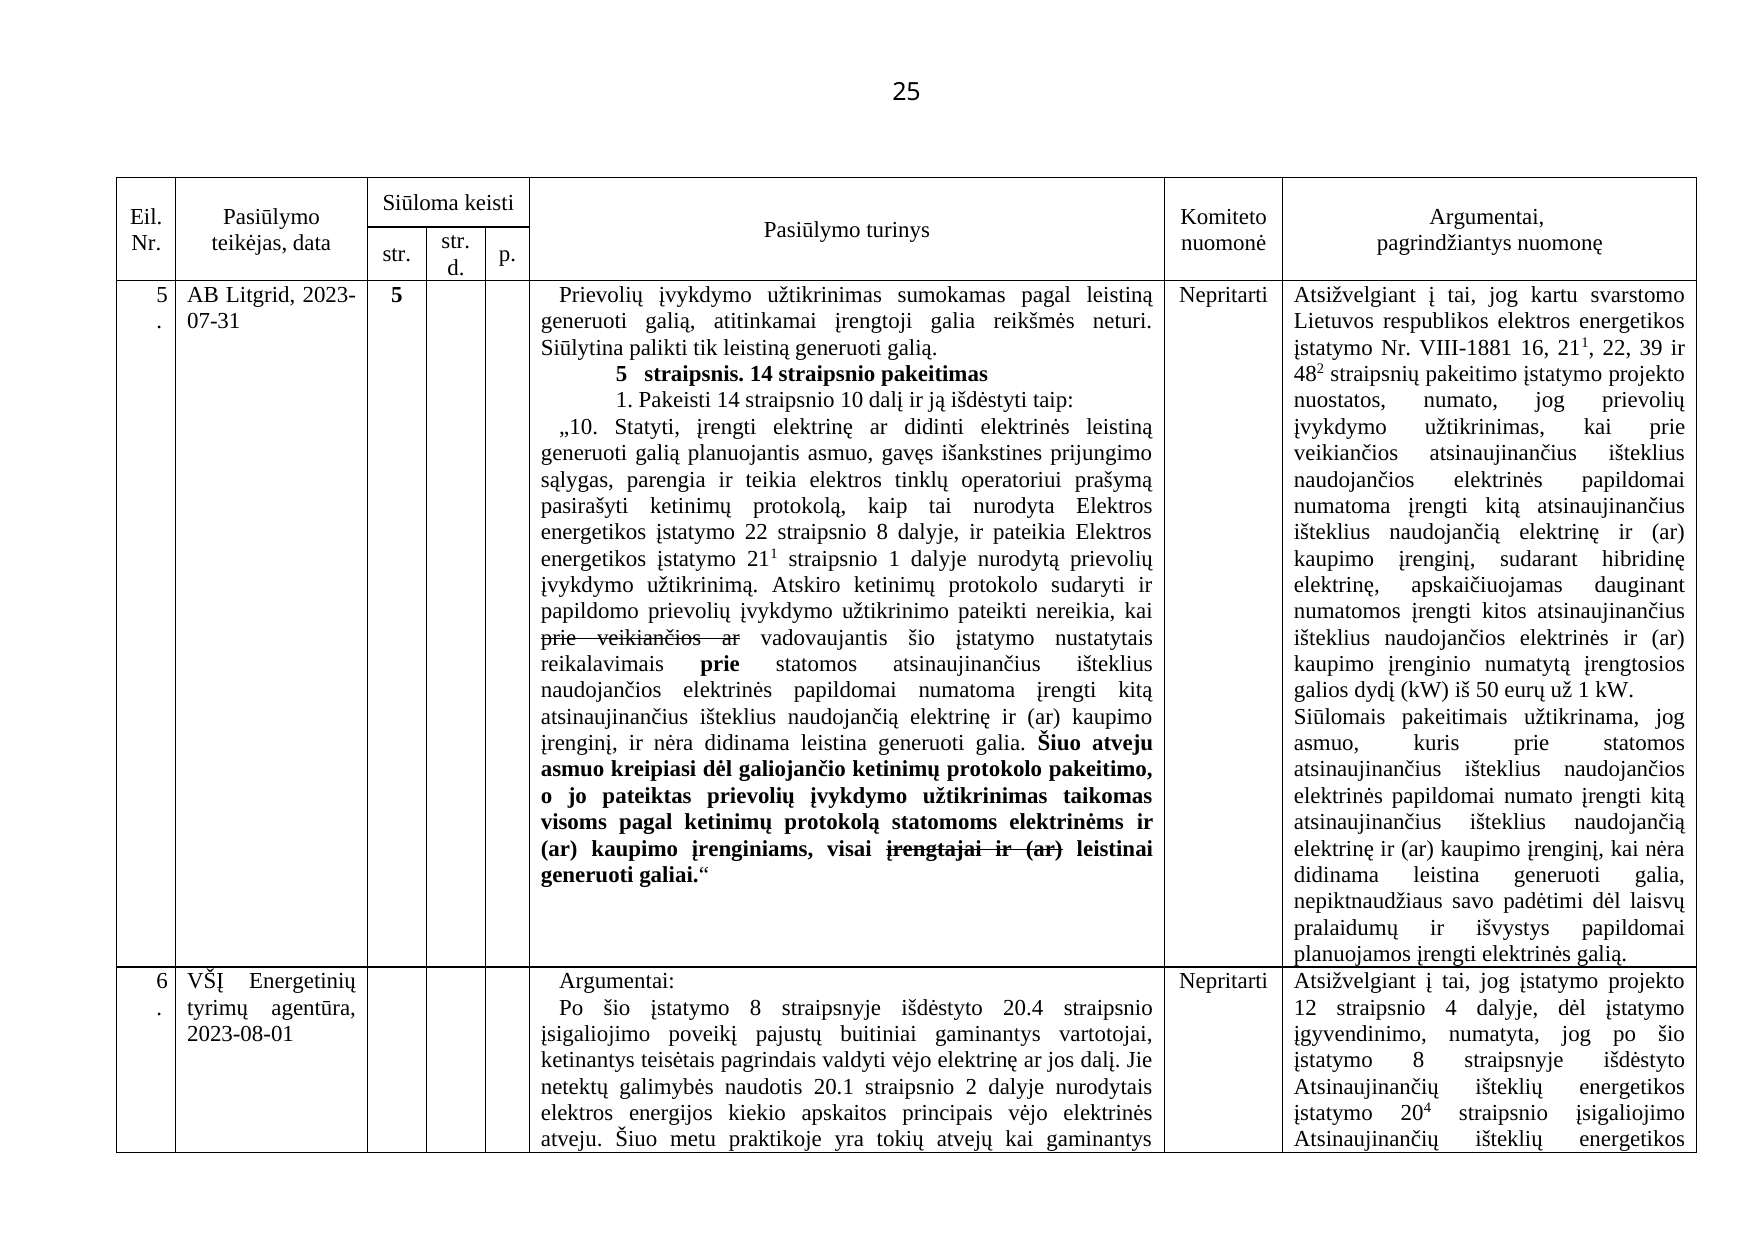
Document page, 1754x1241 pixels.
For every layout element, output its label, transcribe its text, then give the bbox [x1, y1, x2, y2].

table_cell Atsižvelgiant į tai, jog kartu svarstomo Lietuvos respublikos elektros energetikos įstatymo Nr. VIII-1881 16, 211, 22, 39 ir 482 straipsnių pakeitimo įstatymo projekto nuostatos, numato, jog prievolių įvykdymo užtikrinimas, kai prie veikiančios atsinaujinančius išteklius naudojančios elektrinės papildomai numatoma įrengti kitą atsinaujinančius išteklius naudojančią elektrinę ir (ar) kaupimo įrenginį, sudarant hibridinę elektrinę, apskaičiuojamas dauginant numatomos įrengti kitos atsinaujinančius išteklius naudojančios elektrinės ir (ar) kaupimo įrenginio numatytą įrengtosios galios dydį (kW) iš 50 eurų už 1 kW. Siūlomais pakeitimais užtikrinama, jog asmuo, kuris prie statomos atsinaujinančius išteklius naudojančios elektrinės papildomai numato įrengti kitą atsinaujinančius išteklius naudojančią elektrinę ir (ar) kaupimo įrenginį, kai nėra didinama leistina generuoti galia, nepiktnaudžiaus savo padėtimi dėl laisvų pralaidumų ir išvystys papildomai planuojamos įrengti elektrinės galią. [1283, 281, 1696, 966]
table_cell 5 [368, 281, 426, 966]
table_cell [427, 281, 485, 966]
table_header Eil. Nr. [117, 178, 175, 280]
table_header Pasiūlymo teikėjas, data [176, 178, 367, 280]
table_header Argumentai, pagrindžiantys nuomonę [1283, 178, 1696, 280]
table_cell [117, 968, 175, 1152]
table_cell str. d. [427, 228, 485, 280]
table_cell Argumentai: Po šio įstatymo 8 straipsnyje išdėstyto 20.4 straipsnio įsigaliojimo poveikį pajustų buitiniai gaminantys vartotojai, ketinantys teisėtais pagrindais valdyti vėjo elektrinę ar jos dalį. Jie netektų galimybės naudotis 20.1 straipsnio 2 dalyje nurodytais elektros energijos kiekio apskaitos principais vėjo elektrinės atveju. Šiuo metu praktikoje yra tokių atvejų kai gaminantys [530, 968, 1164, 1152]
table_header Pasiūlymo turinys [530, 178, 1164, 280]
table_cell Nepritarti [1165, 968, 1282, 1152]
table_header Komiteto nuomonė [1165, 178, 1282, 280]
table_cell AB Litgrid, 2023-07-31 [176, 281, 367, 966]
table_cell str. [368, 228, 426, 280]
table_cell Nepritarti [1165, 281, 1282, 966]
table_header Siūloma keisti [368, 178, 529, 226]
table_cell VŠĮ Energetinių tyrimų agentūra, 2023-08-01 [176, 968, 367, 1152]
table_cell Atsižvelgiant į tai, jog įstatymo projekto 12 straipsnio 4 dalyje, dėl įstatymo įgyvendinimo, numatyta, jog po šio įstatymo 8 straipsnyje išdėstyto Atsinaujinančių išteklių energetikos įstatymo 204 straipsnio įsigaliojimo Atsinaujinančių išteklių energetikos [1283, 968, 1696, 1152]
table_cell Prievolių įvykdymo užtikrinimas sumokamas pagal leistiną generuoti galią, atitinkamai įrengtoji galia reikšmės neturi. Siūlytina palikti tik leistiną generuoti galią. 5 straipsnis. 14 straipsnio pakeitimas 1. Pakeisti 14 straipsnio 10 dalį ir ją išdėstyti taip: „10. Statyti, įrengti elektrinę ar didinti elektrinės leistiną generuoti galią planuojantis asmuo, gavęs išankstines prijungimo sąlygas, parengia ir teikia elektros tinklų operatoriui prašymą pasirašyti ketinimų protokolą, kaip tai nurodyta Elektros energetikos įstatymo 22 straipsnio 8 dalyje, ir pateikia Elektros energetikos įstatymo 211 straipsnio 1 dalyje nurodytą prievolių įvykdymo užtikrinimą. Atskiro ketinimų protokolo sudaryti ir papildomo prievolių įvykdymo užtikrinimo pateikti nereikia, kai prie veikiančios ar vadovaujantis šio įstatymo nustatytais reikalavimais prie statomos atsinaujinančius išteklius naudojančios elektrinės papildomai numatoma įrengti kitą atsinaujinančius išteklius naudojančią elektrinę ir (ar) kaupimo įrenginį, ir nėra didinama leistina generuoti galia. Šiuo atveju asmuo kreipiasi dėl galiojančio ketinimų protokolo pakeitimo, o jo pateiktas prievolių įvykdymo užtikrinimas taikomas visoms pagal ketinimų protokolą statomoms elektrinėms ir (ar) kaupimo įrenginiams, visai įrengtajai ir (ar) leistinai generuoti galiai.“ [530, 281, 1164, 966]
table_cell p. [486, 228, 529, 280]
table_cell [368, 968, 426, 1152]
table_cell [427, 968, 485, 1152]
table_cell [486, 968, 529, 1152]
table_cell [486, 281, 529, 966]
table_cell [117, 281, 175, 966]
